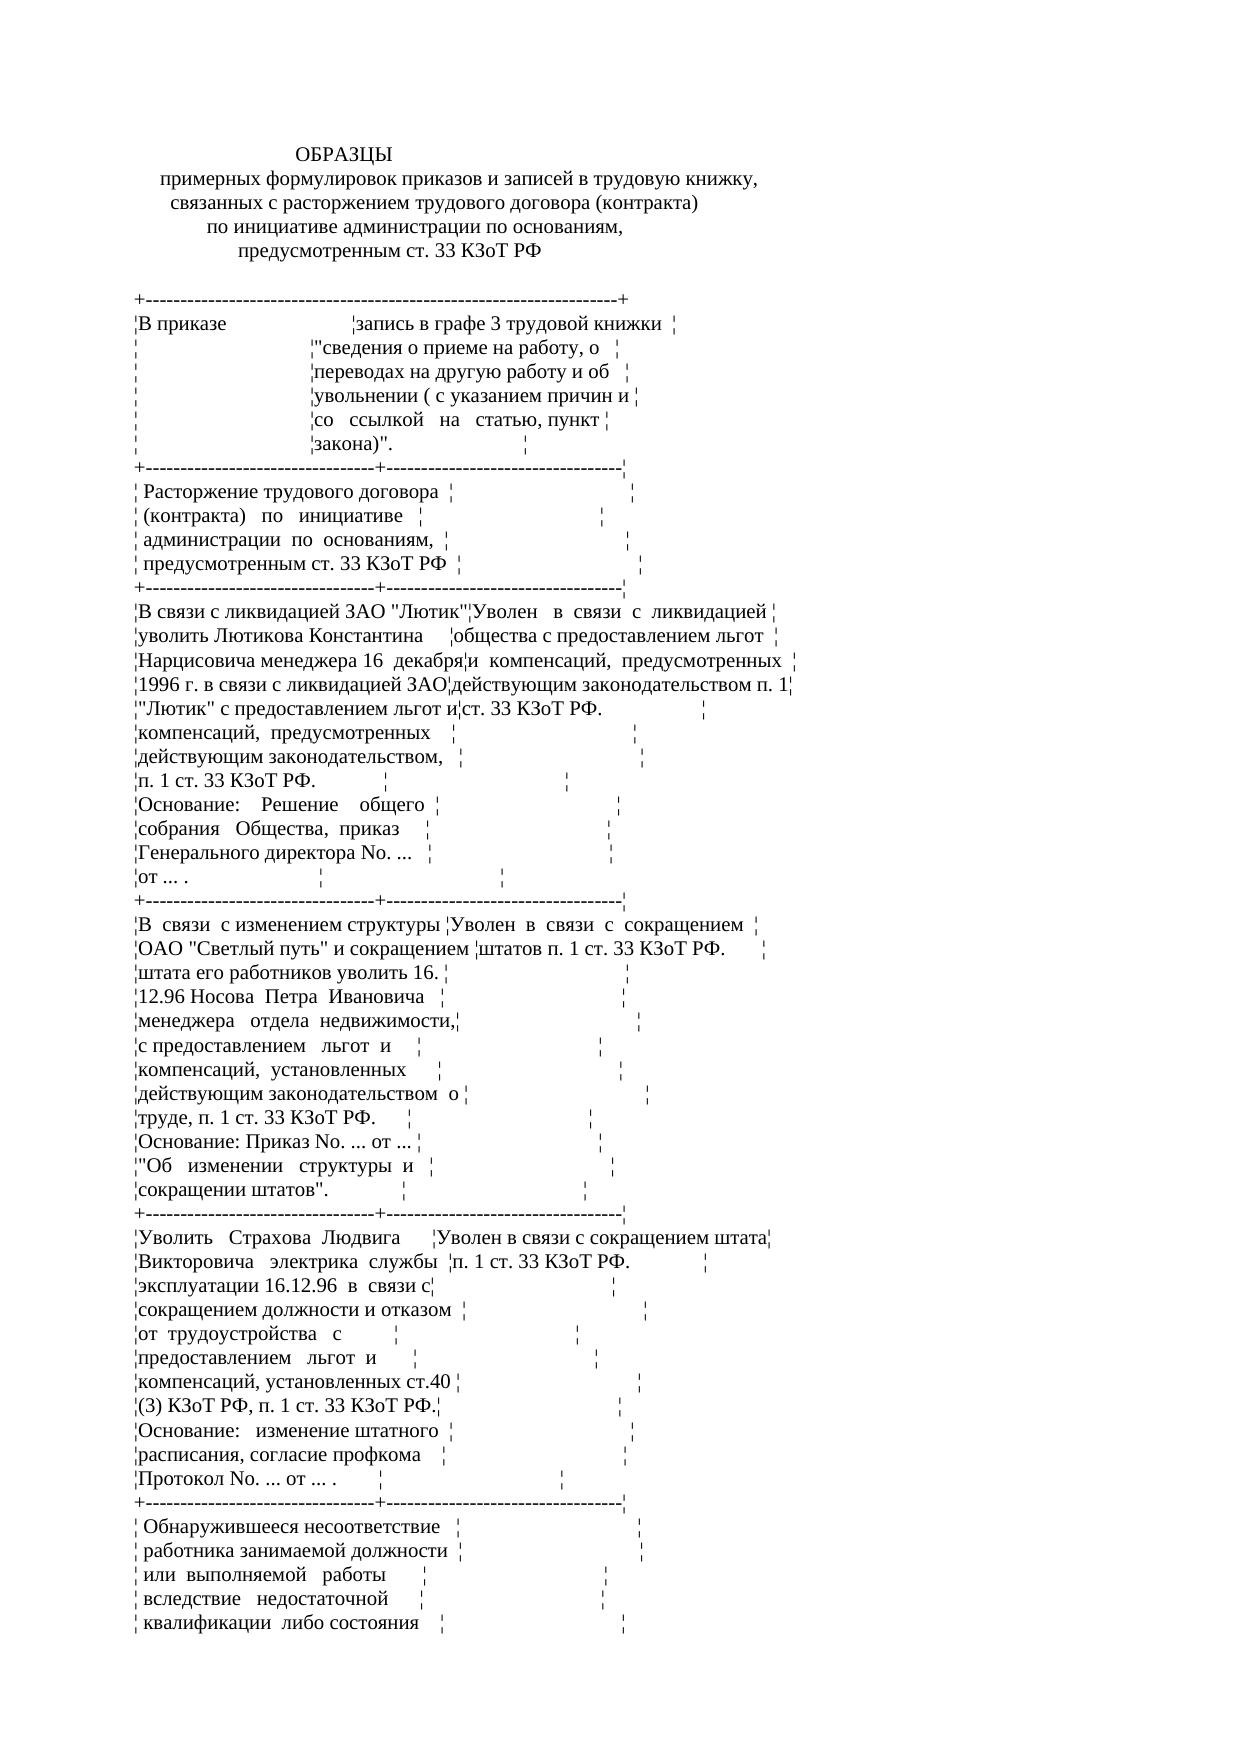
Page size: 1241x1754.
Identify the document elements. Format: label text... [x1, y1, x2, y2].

text по инициативе администрации по основаниям, [118, 214, 1122, 238]
text ¦менеджера отдела недвижимости,¦ ¦ [118, 1008, 1122, 1032]
text ¦В приказе ¦запись в графе 3 трудовой книжки ¦ [118, 311, 1122, 335]
text ¦от трудоустройства с ¦ ¦ [118, 1321, 1122, 1345]
text ¦Генерального директора No. ... ¦ ¦ [118, 840, 1122, 864]
text +---------------------------------+----------------------------------¦ [118, 1490, 1122, 1514]
text ¦расписания, согласие профкома ¦ ¦ [118, 1442, 1122, 1466]
text ¦ вследствие недостаточной ¦ ¦ [118, 1586, 1122, 1610]
text ¦ ¦переводах на другую работу и об ¦ [118, 359, 1122, 383]
text ¦уволить Лютикова Константина ¦общества с предоставлением льгот ¦ [118, 623, 1122, 647]
text ¦Нарцисовича менеджера 16 декабря¦и компенсаций, предусмотренных ¦ [118, 647, 1122, 672]
text ¦ ¦закона)". ¦ [118, 431, 1122, 455]
text ¦собрания Общества, приказ ¦ ¦ [118, 816, 1122, 840]
text ¦Основание: Приказ No. ... от ... ¦ ¦ [118, 1129, 1122, 1153]
text ¦В связи с ликвидацией ЗАО "Лютик"¦Уволен в связи с ликвидацией ¦ [118, 599, 1122, 623]
text предусмотренным ст. 33 КЗоТ РФ [118, 238, 1122, 262]
text ¦ или выполняемой работы ¦ ¦ [118, 1562, 1122, 1586]
text ¦"Об изменении структуры и ¦ ¦ [118, 1153, 1122, 1177]
text ¦ предусмотренным ст. 33 КЗоТ РФ ¦ ¦ [118, 551, 1122, 575]
text ¦"Лютик" с предоставлением льгот и¦ст. 33 КЗоТ РФ. ¦ [118, 696, 1122, 720]
text ¦предоставлением льгот и ¦ ¦ [118, 1345, 1122, 1369]
text ¦Основание: изменение штатного ¦ ¦ [118, 1417, 1122, 1442]
text ¦Уволить Страхова Людвига ¦Уволен в связи с сокращением штата¦ [118, 1225, 1122, 1249]
text ¦ Расторжение трудового договора ¦ ¦ [118, 479, 1122, 503]
text ¦от ... . ¦ ¦ [118, 864, 1122, 888]
text ¦Основание: Решение общего ¦ ¦ [118, 792, 1122, 816]
text ¦(3) КЗоТ РФ, п. 1 ст. 33 КЗоТ РФ.¦ ¦ [118, 1393, 1122, 1417]
text ¦1996 г. в связи с ликвидацией ЗАО¦действующим законодательством п. 1¦ [118, 672, 1122, 696]
text ¦сокращении штатов". ¦ ¦ [118, 1177, 1122, 1201]
text ¦12.96 Носова Петра Ивановича ¦ ¦ [118, 984, 1122, 1008]
text +---------------------------------+----------------------------------¦ [118, 575, 1122, 599]
text ¦труде, п. 1 ст. 33 КЗоТ РФ. ¦ ¦ [118, 1105, 1122, 1129]
text +---------------------------------+----------------------------------¦ [118, 888, 1122, 912]
text ¦ (контракта) по инициативе ¦ ¦ [118, 503, 1122, 527]
text ¦эксплуатации 16.12.96 в связи с¦ ¦ [118, 1273, 1122, 1297]
text ¦ ¦увольнении ( с указанием причин и ¦ [118, 383, 1122, 407]
text ¦Викторовича электрика службы ¦п. 1 ст. 33 КЗоТ РФ. ¦ [118, 1249, 1122, 1273]
text ¦Протокол No. ... от ... . ¦ ¦ [118, 1466, 1122, 1490]
text ¦компенсаций, установленных ст.40 ¦ ¦ [118, 1369, 1122, 1393]
text ОБРАЗЦЫ [118, 142, 1122, 166]
text ¦действующим законодательством, ¦ ¦ [118, 744, 1122, 768]
text ¦действующим законодательством о ¦ ¦ [118, 1081, 1122, 1105]
text ¦с предоставлением льгот и ¦ ¦ [118, 1032, 1122, 1057]
text ¦ работника занимаемой должности ¦ ¦ [118, 1538, 1122, 1562]
text ¦компенсаций, предусмотренных ¦ ¦ [118, 720, 1122, 744]
text ¦ ¦"сведения о приеме на работу, о ¦ [118, 335, 1122, 359]
text ¦ ¦со ссылкой на статью, пункт ¦ [118, 407, 1122, 431]
text связанных с расторжением трудового договора (контракта) [118, 190, 1122, 214]
text ¦ОАО "Светлый путь" и сокращением ¦штатов п. 1 ст. 33 КЗоТ РФ. ¦ [118, 936, 1122, 960]
text ¦штата его работников уволить 16. ¦ ¦ [118, 960, 1122, 984]
text ¦п. 1 ст. 33 КЗоТ РФ. ¦ ¦ [118, 768, 1122, 792]
text ¦ администрации по основаниям, ¦ ¦ [118, 527, 1122, 551]
text ¦компенсаций, установленных ¦ ¦ [118, 1057, 1122, 1081]
text ¦сокращением должности и отказом ¦ ¦ [118, 1297, 1122, 1321]
text примерных формулировок приказов и записей в трудовую книжку, [118, 166, 1122, 190]
text +---------------------------------+----------------------------------¦ [118, 1201, 1122, 1225]
text ¦В связи с изменением структуры ¦Уволен в связи с сокращением ¦ [118, 912, 1122, 936]
text +--------------------------------------------------------------------+ [118, 287, 1122, 311]
text ¦ Обнаружившееся несоответствие ¦ ¦ [118, 1514, 1122, 1538]
text ¦ квалификации либо состояния ¦ ¦ [118, 1610, 1122, 1634]
text +---------------------------------+----------------------------------¦ [118, 455, 1122, 479]
